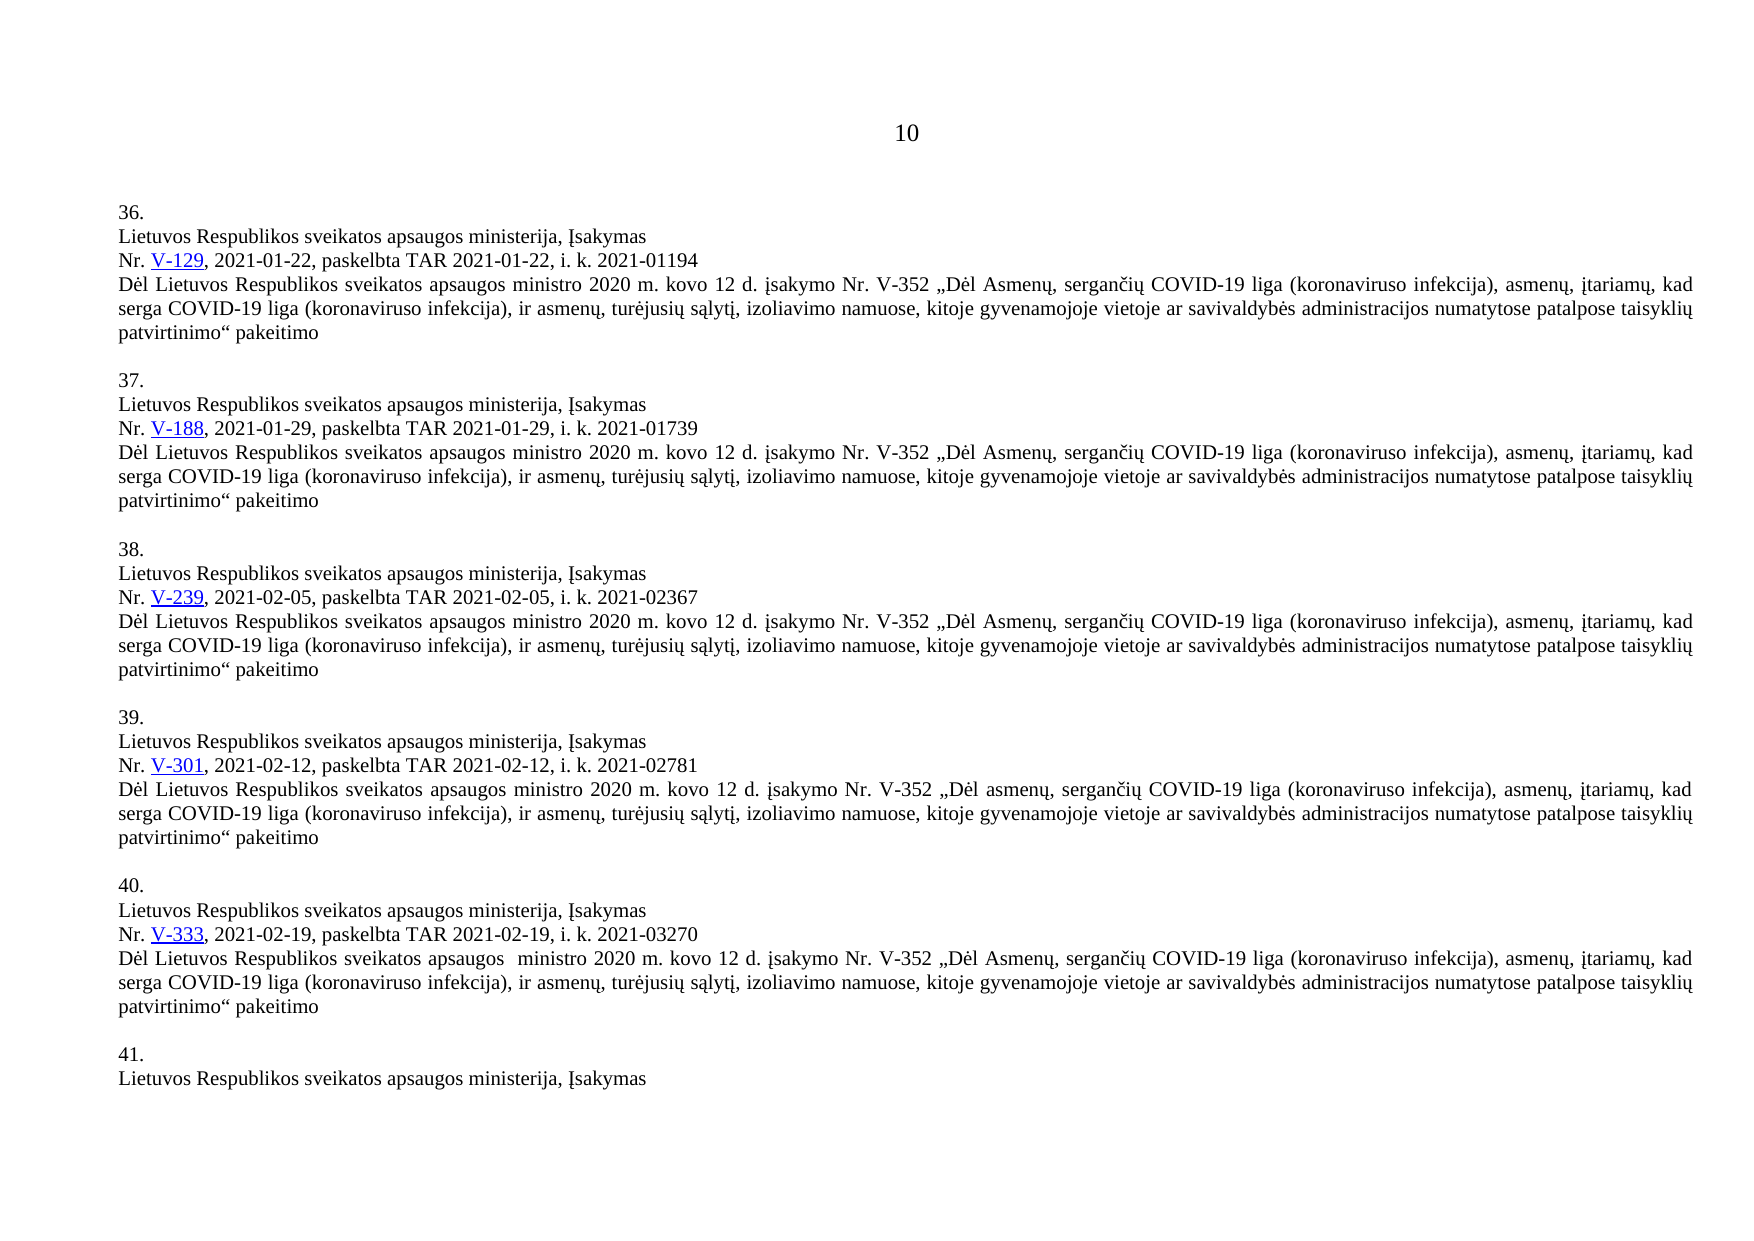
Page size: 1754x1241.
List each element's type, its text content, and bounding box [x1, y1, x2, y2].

text 39. [118, 705, 1695, 729]
text 40. [118, 873, 1695, 897]
text Nr. V-333, 2021-02-19, paskelbta TAR 2021-02-19, i. k. 2021-03270 [118, 922, 1695, 946]
text Nr. V-188, 2021-01-29, paskelbta TAR 2021-01-29, i. k. 2021-01739 [118, 416, 1695, 440]
text Nr. V-239, 2021-02-05, paskelbta TAR 2021-02-05, i. k. 2021-02367 [118, 585, 1695, 609]
text Dėl Lietuvos Respublikos sveikatos apsaugos ministro 2020 m. kovo 12 d. įsakymo Nr. V-352 „Dėl asmenų, sergančių COVID-19 liga (koronaviruso infekcija), asmenų, įtariamų, kad serga COVID-19 liga (koronaviruso infekcija), ir asmenų, turėjusių sąlytį, izoliavimo namuose, kitoje gyvenamojoje vietoje ar savivaldybės administracijos numatytose patalpose taisyklių patvirtinimo“ pakeitimo [118, 777, 1695, 849]
text Nr. V-129, 2021-01-22, paskelbta TAR 2021-01-22, i. k. 2021-01194 [118, 248, 1695, 272]
text Dėl Lietuvos Respublikos sveikatos apsaugos ministro 2020 m. kovo 12 d. įsakymo Nr. V-352 „Dėl Asmenų, sergančių COVID-19 liga (koronaviruso infekcija), asmenų, įtariamų, kad serga COVID-19 liga (koronaviruso infekcija), ir asmenų, turėjusių sąlytį, izoliavimo namuose, kitoje gyvenamojoje vietoje ar savivaldybės administracijos numatytose patalpose taisyklių patvirtinimo“ pakeitimo [118, 946, 1695, 1018]
text 41. [118, 1042, 1695, 1066]
text 36. [118, 200, 1695, 224]
text Nr. V-301, 2021-02-12, paskelbta TAR 2021-02-12, i. k. 2021-02781 [118, 753, 1695, 777]
text Lietuvos Respublikos sveikatos apsaugos ministerija, Įsakymas [118, 561, 1695, 585]
text Dėl Lietuvos Respublikos sveikatos apsaugos ministro 2020 m. kovo 12 d. įsakymo Nr. V-352 „Dėl Asmenų, sergančių COVID-19 liga (koronaviruso infekcija), asmenų, įtariamų, kad serga COVID-19 liga (koronaviruso infekcija), ir asmenų, turėjusių sąlytį, izoliavimo namuose, kitoje gyvenamojoje vietoje ar savivaldybės administracijos numatytose patalpose taisyklių patvirtinimo“ pakeitimo [118, 272, 1695, 344]
text Dėl Lietuvos Respublikos sveikatos apsaugos ministro 2020 m. kovo 12 d. įsakymo Nr. V-352 „Dėl Asmenų, sergančių COVID-19 liga (koronaviruso infekcija), asmenų, įtariamų, kad serga COVID-19 liga (koronaviruso infekcija), ir asmenų, turėjusių sąlytį, izoliavimo namuose, kitoje gyvenamojoje vietoje ar savivaldybės administracijos numatytose patalpose taisyklių patvirtinimo“ pakeitimo [118, 440, 1695, 512]
text 37. [118, 368, 1695, 392]
text Lietuvos Respublikos sveikatos apsaugos ministerija, Įsakymas [118, 1066, 1695, 1090]
text Dėl Lietuvos Respublikos sveikatos apsaugos ministro 2020 m. kovo 12 d. įsakymo Nr. V-352 „Dėl Asmenų, sergančių COVID-19 liga (koronaviruso infekcija), asmenų, įtariamų, kad serga COVID-19 liga (koronaviruso infekcija), ir asmenų, turėjusių sąlytį, izoliavimo namuose, kitoje gyvenamojoje vietoje ar savivaldybės administracijos numatytose patalpose taisyklių patvirtinimo“ pakeitimo [118, 609, 1695, 681]
text Lietuvos Respublikos sveikatos apsaugos ministerija, Įsakymas [118, 392, 1695, 416]
text Lietuvos Respublikos sveikatos apsaugos ministerija, Įsakymas [118, 729, 1695, 753]
text Lietuvos Respublikos sveikatos apsaugos ministerija, Įsakymas [118, 224, 1695, 248]
text Lietuvos Respublikos sveikatos apsaugos ministerija, Įsakymas [118, 897, 1695, 922]
text 38. [118, 537, 1695, 561]
